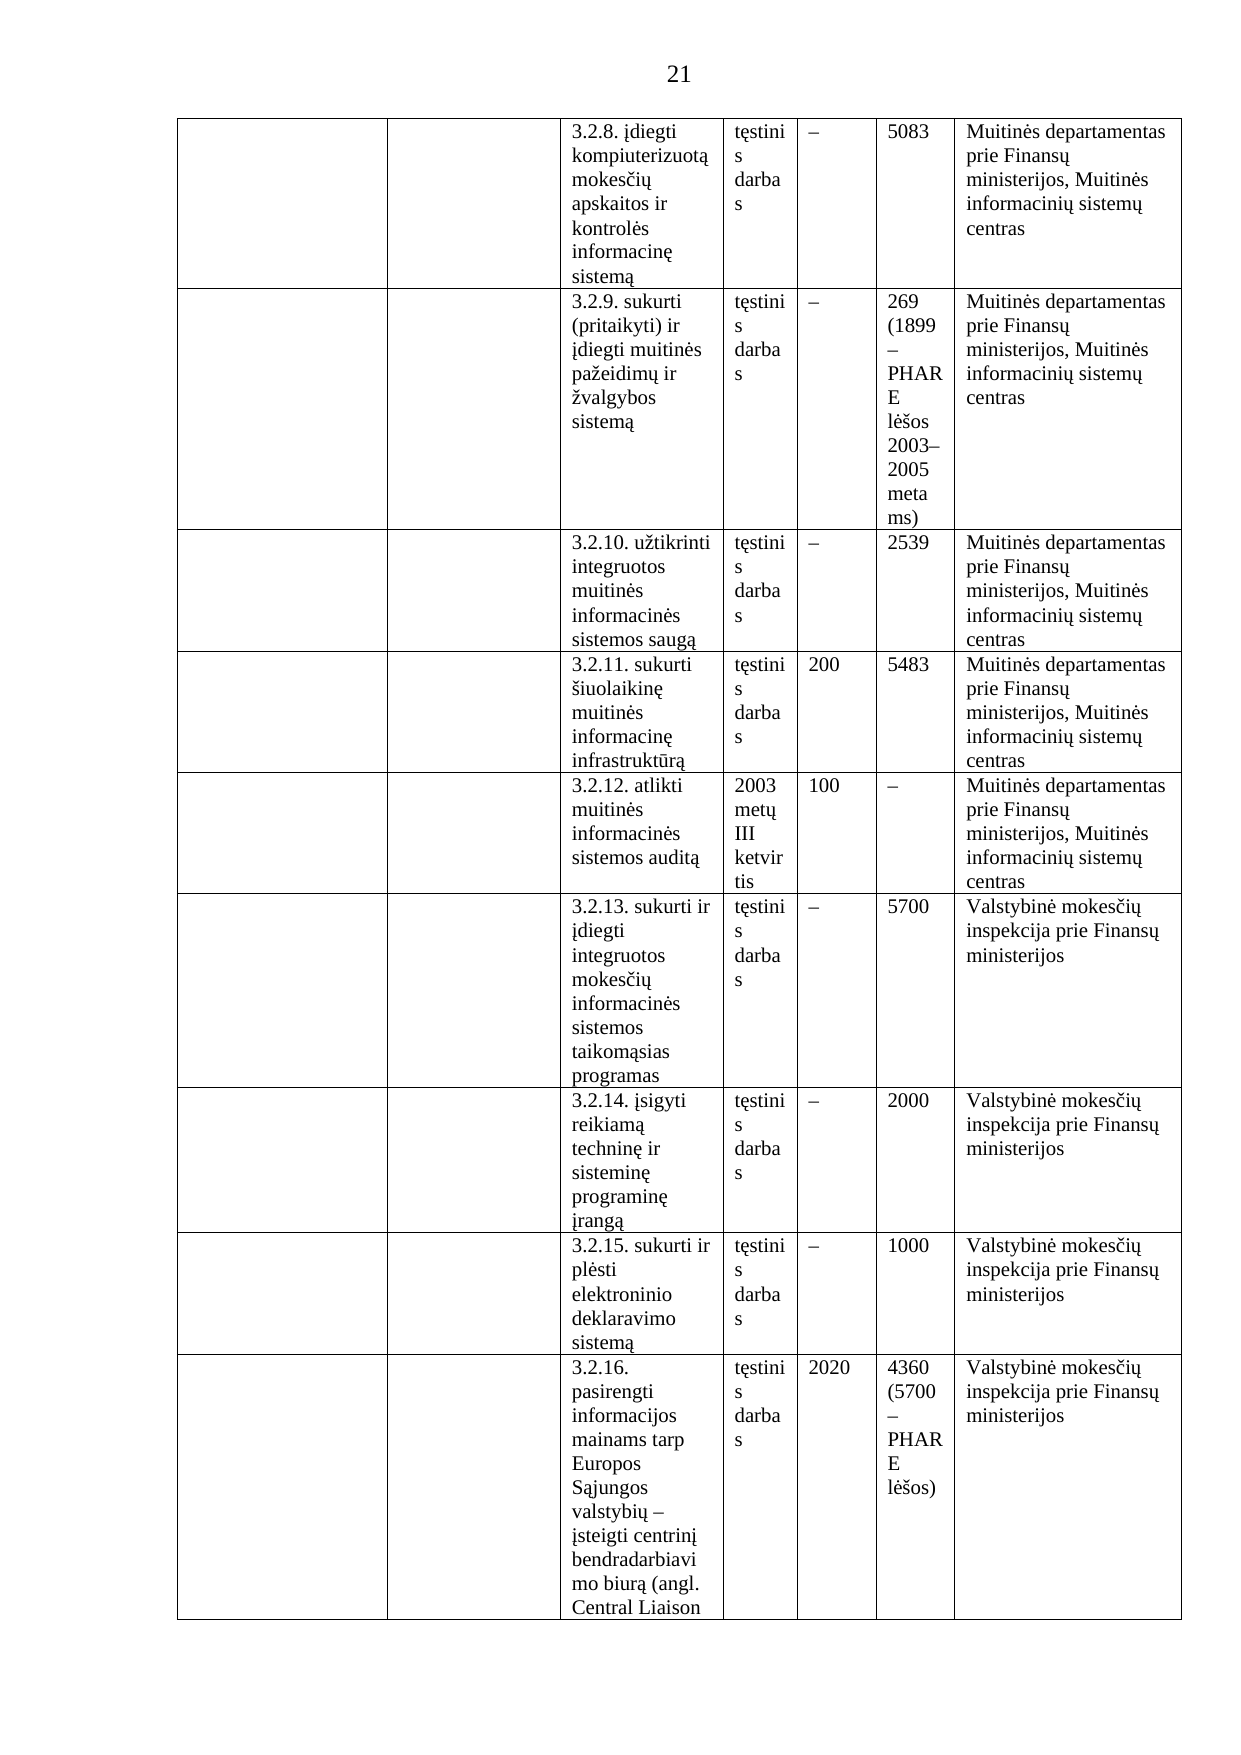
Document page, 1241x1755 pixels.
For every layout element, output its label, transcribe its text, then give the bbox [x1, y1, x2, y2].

table_cell tęstinis darbas [724, 289, 797, 529]
table_cell [178, 652, 387, 772]
table_cell 3.2.12. atlikti muitinės informacinės sistemos auditą [561, 773, 723, 893]
table_cell [388, 530, 560, 651]
table_cell 3.2.16. pasirengti informacijos mainams tarp Europos Sąjungos valstybių – įsteigti centrinį bendradarbiavimo biurą (angl. Central Liaison [561, 1355, 723, 1619]
table_cell [388, 289, 560, 529]
table_cell Valstybinė mokesčių inspekcija prie Finansų ministerijos [955, 1355, 1181, 1619]
table_cell Valstybinė mokesčių inspekcija prie Finansų ministerijos [955, 894, 1181, 1087]
table_cell 269 (1899 – PHARE lėšos 2003– 2005 metams) [877, 289, 954, 529]
table_cell 2020 [798, 1355, 876, 1619]
table_cell [388, 652, 560, 772]
table_cell Muitinės departamentas prie Finansų ministerijos, Muitinės informacinių sistemų centras [955, 289, 1181, 529]
table_cell 5700 [877, 894, 954, 1087]
table_cell 5483 [877, 652, 954, 772]
table_cell 4360 (5700 – PHARE lėšos) [877, 1355, 954, 1619]
table_cell tęstinis darbas [724, 1233, 797, 1354]
table_cell [178, 119, 387, 288]
table_cell [178, 1355, 387, 1619]
table_cell [388, 1355, 560, 1619]
table_cell Valstybinė mokesčių inspekcija prie Finansų ministerijos [955, 1088, 1181, 1232]
table_cell – [798, 119, 876, 288]
table_cell 1000 [877, 1233, 954, 1354]
table_cell Muitinės departamentas prie Finansų ministerijos, Muitinės informacinių sistemų centras [955, 530, 1181, 651]
table_cell [178, 289, 387, 529]
table_cell Valstybinė mokesčių inspekcija prie Finansų ministerijos [955, 1233, 1181, 1354]
table_cell [388, 119, 560, 288]
table_cell 2000 [877, 1088, 954, 1232]
table_cell [388, 894, 560, 1087]
table_cell – [798, 530, 876, 651]
table_cell [178, 773, 387, 893]
table_cell tęstinis darbas [724, 894, 797, 1087]
table_cell Muitinės departamentas prie Finansų ministerijos, Muitinės informacinių sistemų centras [955, 652, 1181, 772]
table_cell 3.2.9. sukurti (pritaikyti) ir įdiegti muitinės pažeidimų ir žvalgybos sistemą [561, 289, 723, 529]
table_cell – [877, 773, 954, 893]
table_cell [178, 1088, 387, 1232]
table_cell [388, 773, 560, 893]
table_cell [388, 1233, 560, 1354]
table_cell 3.2.13. sukurti ir įdiegti integruotos mokesčių informacinės sistemos taikomąsias programas [561, 894, 723, 1087]
table_cell 2003 metų III ketvirtis [724, 773, 797, 893]
table_cell tęstinis darbas [724, 119, 797, 288]
table_cell Muitinės departamentas prie Finansų ministerijos, Muitinės informacinių sistemų centras [955, 119, 1181, 288]
table_cell 3.2.14. įsigyti reikiamą techninę ir sisteminę programinę įrangą [561, 1088, 723, 1232]
table_cell 3.2.15. sukurti ir plėsti elektroninio deklaravimo sistemą [561, 1233, 723, 1354]
table_cell – [798, 289, 876, 529]
table_cell 5083 [877, 119, 954, 288]
table_cell Muitinės departamentas prie Finansų ministerijos, Muitinės informacinių sistemų centras [955, 773, 1181, 893]
table_cell [388, 1088, 560, 1232]
table_cell 3.2.10. užtikrinti integruotos muitinės informacinės sistemos saugą [561, 530, 723, 651]
table_cell – [798, 894, 876, 1087]
table_cell 3.2.8. įdiegti kompiuterizuotą mokesčių apskaitos ir kontrolės informacinę sistemą [561, 119, 723, 288]
table_cell 3.2.11. sukurti šiuolaikinę muitinės informacinę infrastruktūrą [561, 652, 723, 772]
table_cell tęstinis darbas [724, 530, 797, 651]
table_cell tęstinis darbas [724, 1088, 797, 1232]
table_cell – [798, 1088, 876, 1232]
table_cell tęstinis darbas [724, 652, 797, 772]
table_cell [178, 530, 387, 651]
table_cell 2539 [877, 530, 954, 651]
table_cell 100 [798, 773, 876, 893]
table_cell [178, 1233, 387, 1354]
table_cell 200 [798, 652, 876, 772]
table_cell – [798, 1233, 876, 1354]
table_cell tęstinis darbas [724, 1355, 797, 1619]
table_cell [178, 894, 387, 1087]
